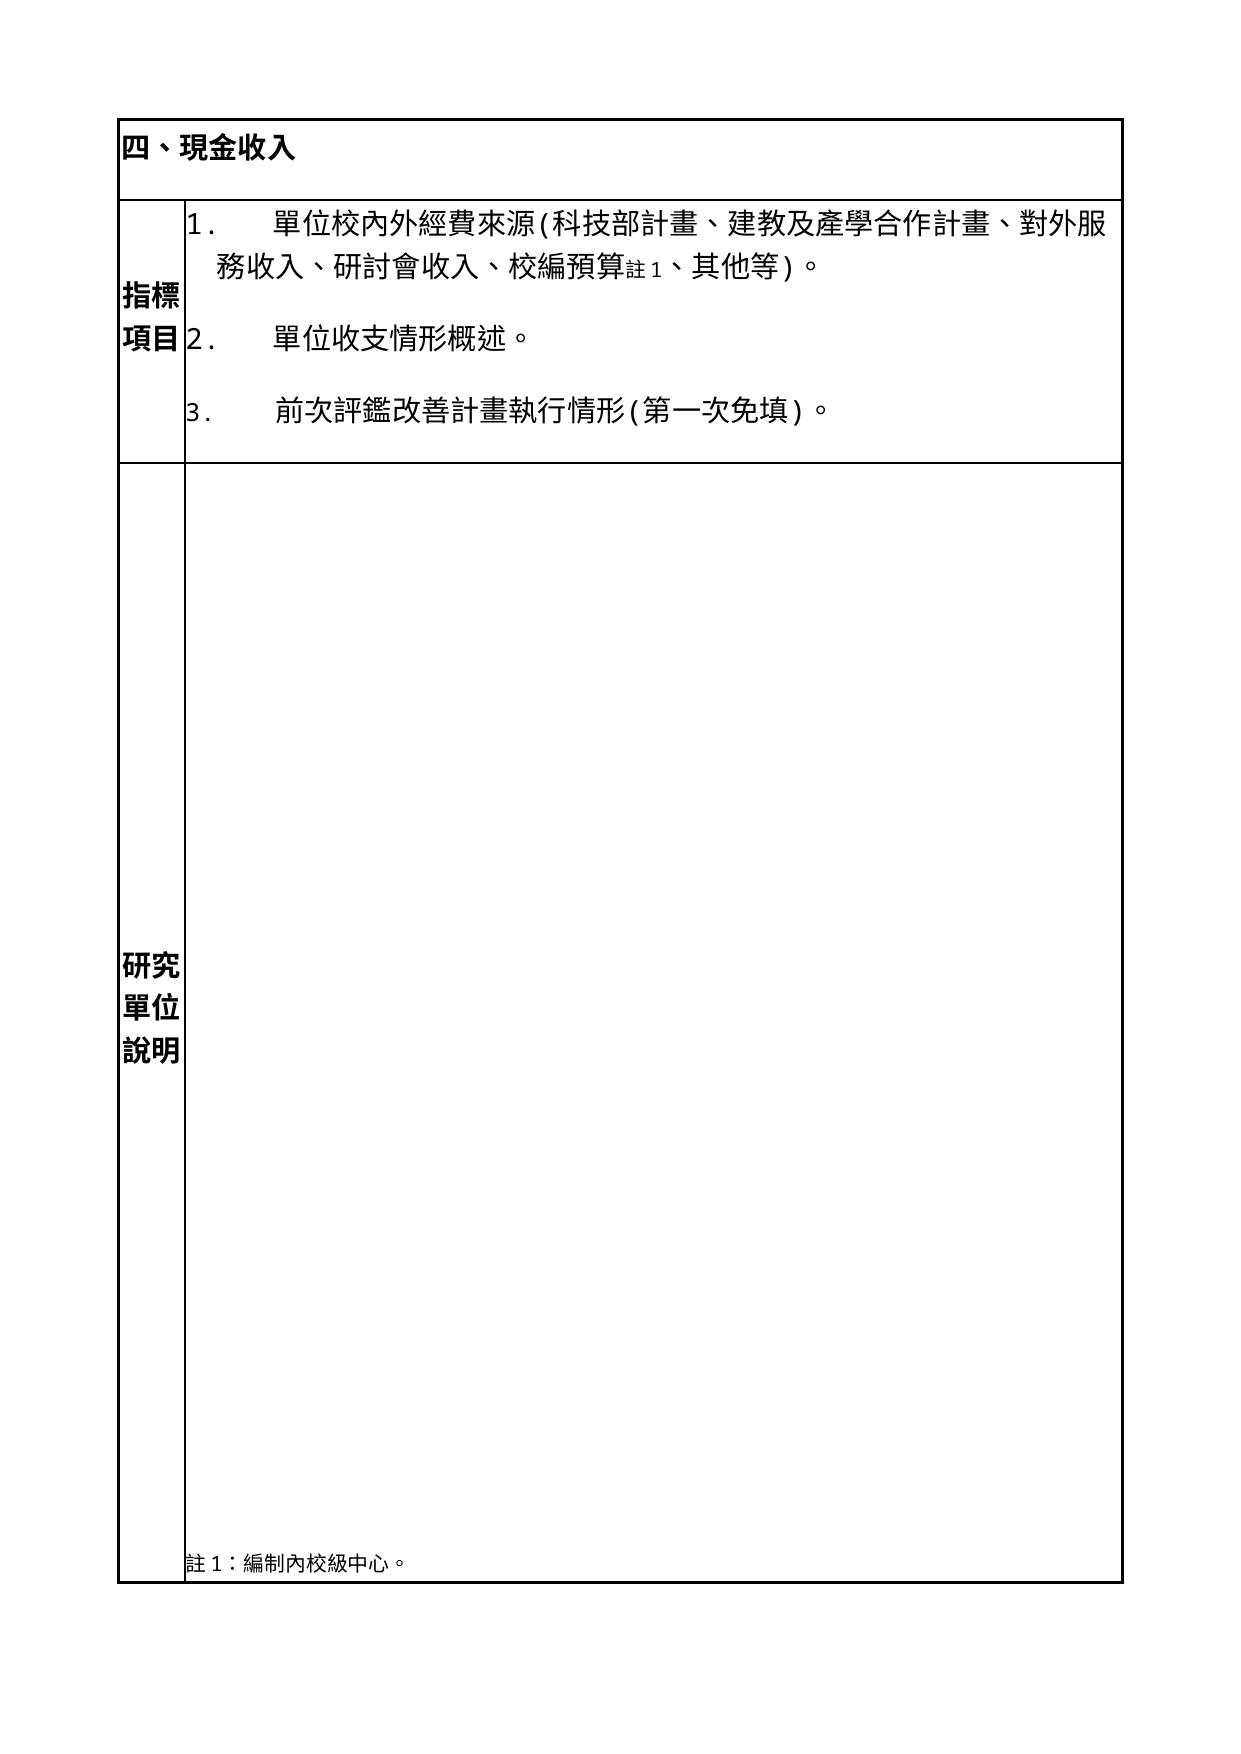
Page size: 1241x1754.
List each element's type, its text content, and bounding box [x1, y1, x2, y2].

table_cell 研究單位說明 [120, 464, 184, 1581]
table_cell 指標項目 [120, 201, 184, 462]
table_cell 註1：編制內校級中心。 [186, 464, 1121, 1581]
table_header 四、現金收入 [120, 121, 1121, 199]
table_cell 1. 單位校內外經費來源(科技部計畫、建教及產學合作計畫、對外服務收入、研討會收入、校編預算註1、其他等)。 2. 單位收支情形概述。 3. 前次評鑑改善計畫執行情形(第一次免填)。 [186, 201, 1121, 462]
